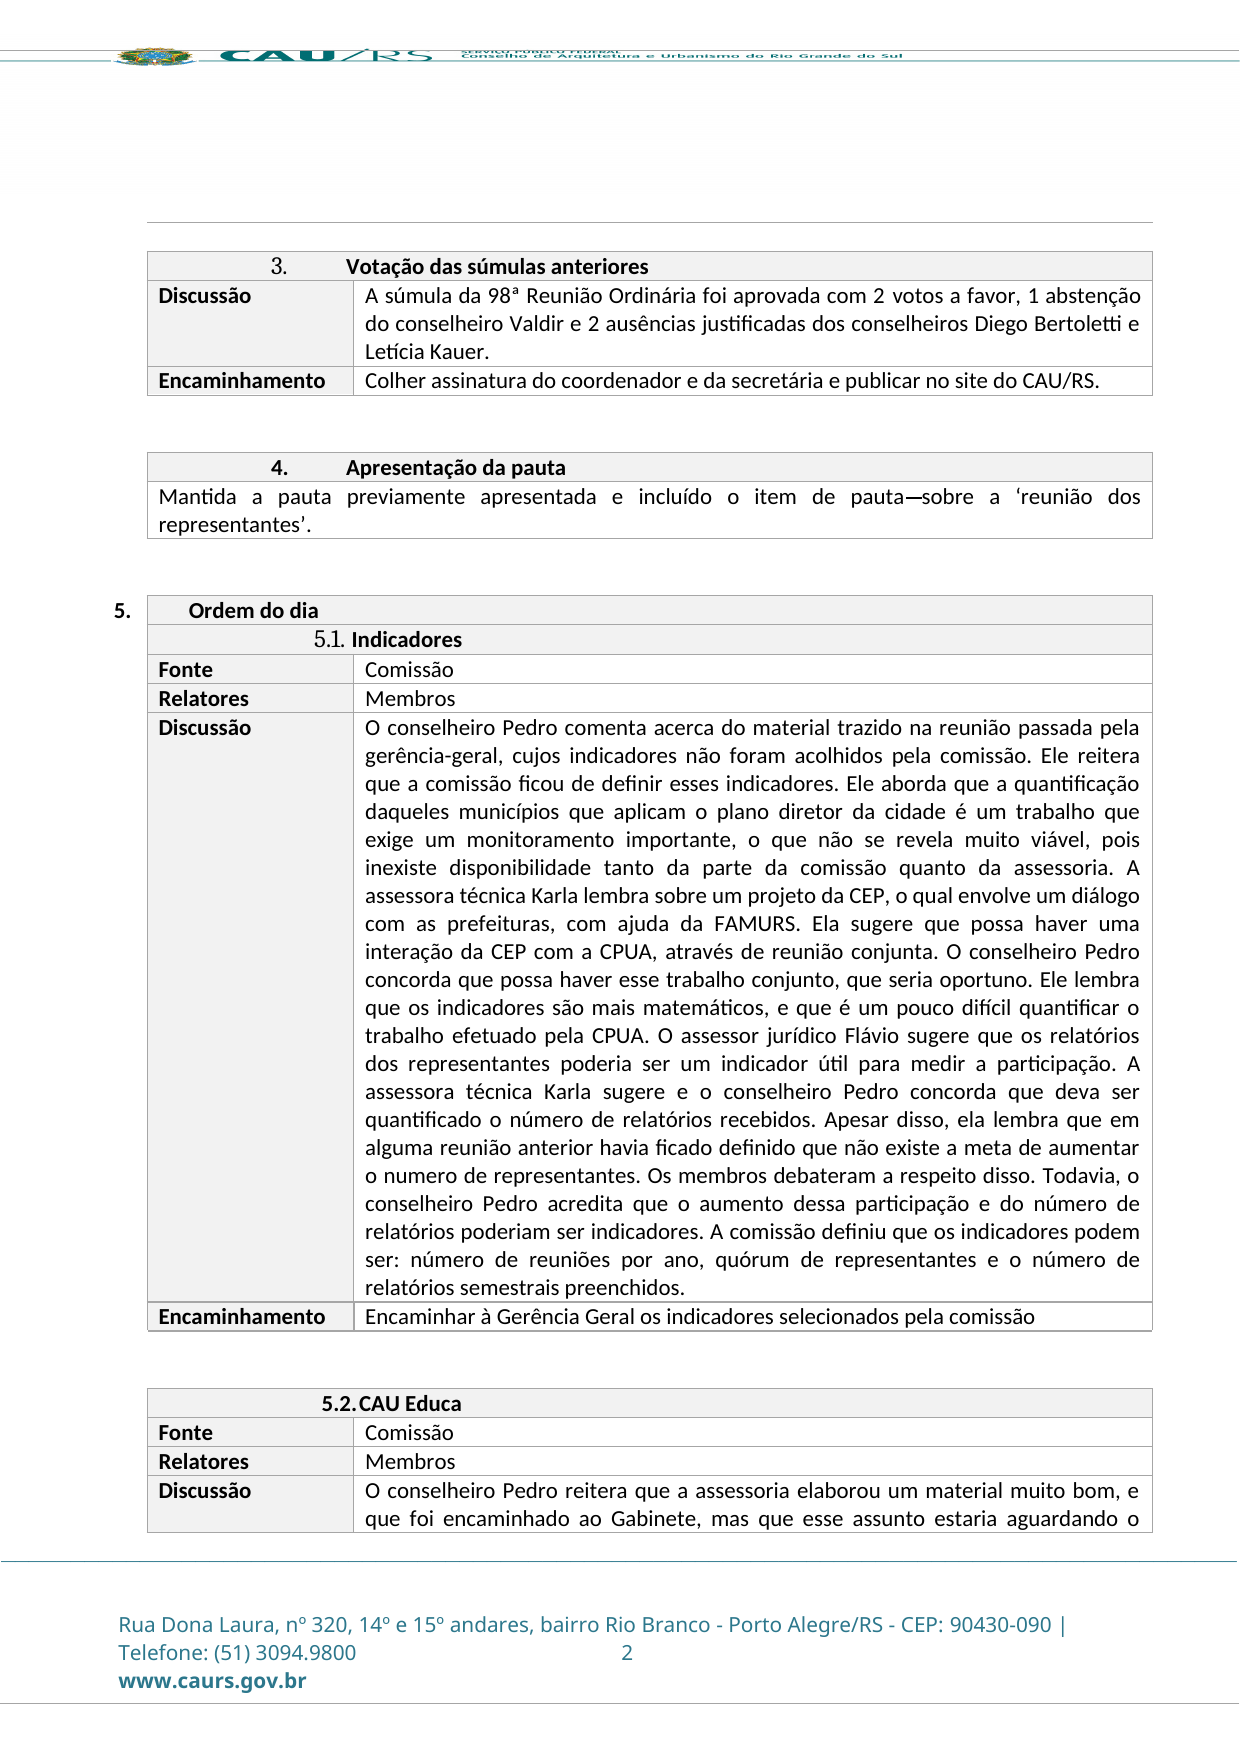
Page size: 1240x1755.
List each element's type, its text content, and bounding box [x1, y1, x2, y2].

table_cell Discussão [148, 1476, 353, 1532]
table_cell [148, 1332, 1152, 1388]
table_cell Fonte [148, 655, 353, 683]
table_cell Discussão [148, 713, 353, 1301]
table_cell Comissão [354, 655, 1152, 683]
table_cell Relatores [148, 1447, 353, 1475]
table_cell Encaminhamento [148, 1303, 353, 1330]
table_cell CAU Educa [148, 1389, 1152, 1417]
table_cell Apresentação da pauta [148, 453, 1152, 481]
table_cell Discussão [148, 281, 353, 366]
table_cell A súmula da 98ª Reunião Ordinária foi aprovada com 2 votos a favor, 1 abstenção do conselheiro Valdir e 2 ausências justificadas dos conselheiros Diego Bertoletti e Letícia Kauer. [354, 281, 1152, 366]
table_cell O conselheiro Pedro reitera que a assessoria elaborou um material muito bom, e que foi encaminhado ao Gabinete, mas que esse assunto estaria aguardando o [354, 1476, 1152, 1532]
table_cell Encaminhamento [148, 367, 353, 394]
table_cell Encaminhar à Gerência Geral os indicadores selecionados pela comissão [355, 1303, 1152, 1330]
table_cell Votação das súmulas anteriores [148, 252, 1152, 280]
table_cell [147, 539, 1153, 595]
table_cell Ordem do dia [148, 596, 1152, 624]
table_cell O conselheiro Pedro comenta acerca do material trazido na reunião passada pela gerência-geral, cujos indicadores não foram acolhidos pela comissão. Ele reitera que a comissão ficou de definir esses indicadores. Ele aborda que a quantificação daqueles municípios que aplicam o plano diretor da cidade é um trabalho que exige um monitoramento importante, o que não se revela muito viável, pois inexiste disponibilidade tanto da parte da comissão quanto da assessoria. A assessora técnica Karla lembra sobre um projeto da CEP, o qual envolve um diálogo com as prefeituras, com ajuda da FAMURS. Ela sugere que possa haver uma interação da CEP com a CPUA, através de reunião conjunta. O conselheiro Pedro concorda que possa haver esse trabalho conjunto, que seria oportuno. Ele lembra que os indicadores são mais matemáticos, e que é um pouco difícil quantificar o trabalho efetuado pela CPUA. O assessor jurídico Flávio sugere que os relatórios dos representantes poderia ser um indicador útil para medir a participação. A assessora técnica Karla sugere e o conselheiro Pedro concorda que deva ser quantificado o número de relatórios recebidos. Apesar disso, ela lembra que em alguma reunião anterior havia ficado definido que não existe a meta de aumentar o numero de representantes. Os membros debateram a respeito disso. Todavia, o conselheiro Pedro acredita que o aumento dessa participação e do número de relatórios poderiam ser indicadores. A comissão definiu que os indicadores podem ser: número de reuniões por ano, quórum de representantes e o número de relatórios semestrais preenchidos. [354, 713, 1152, 1301]
table_cell Comissão [354, 1418, 1152, 1446]
table_cell Fonte [148, 1418, 353, 1446]
table_cell [147, 396, 1153, 452]
table_cell Colher assinatura do coordenador e da secretária e publicar no site do CAU/RS. [354, 367, 1152, 394]
table_cell Membros [354, 684, 1152, 712]
table_cell [147, 223, 1153, 251]
table_cell Membros [354, 1447, 1152, 1475]
table_cell Relatores [148, 684, 353, 712]
table_cell Mantida a pauta previamente apresentada e incluído o item de pauta sobre a ‘reunião dos representantes’. [148, 482, 1152, 538]
table_cell Indicadores [148, 625, 1152, 654]
